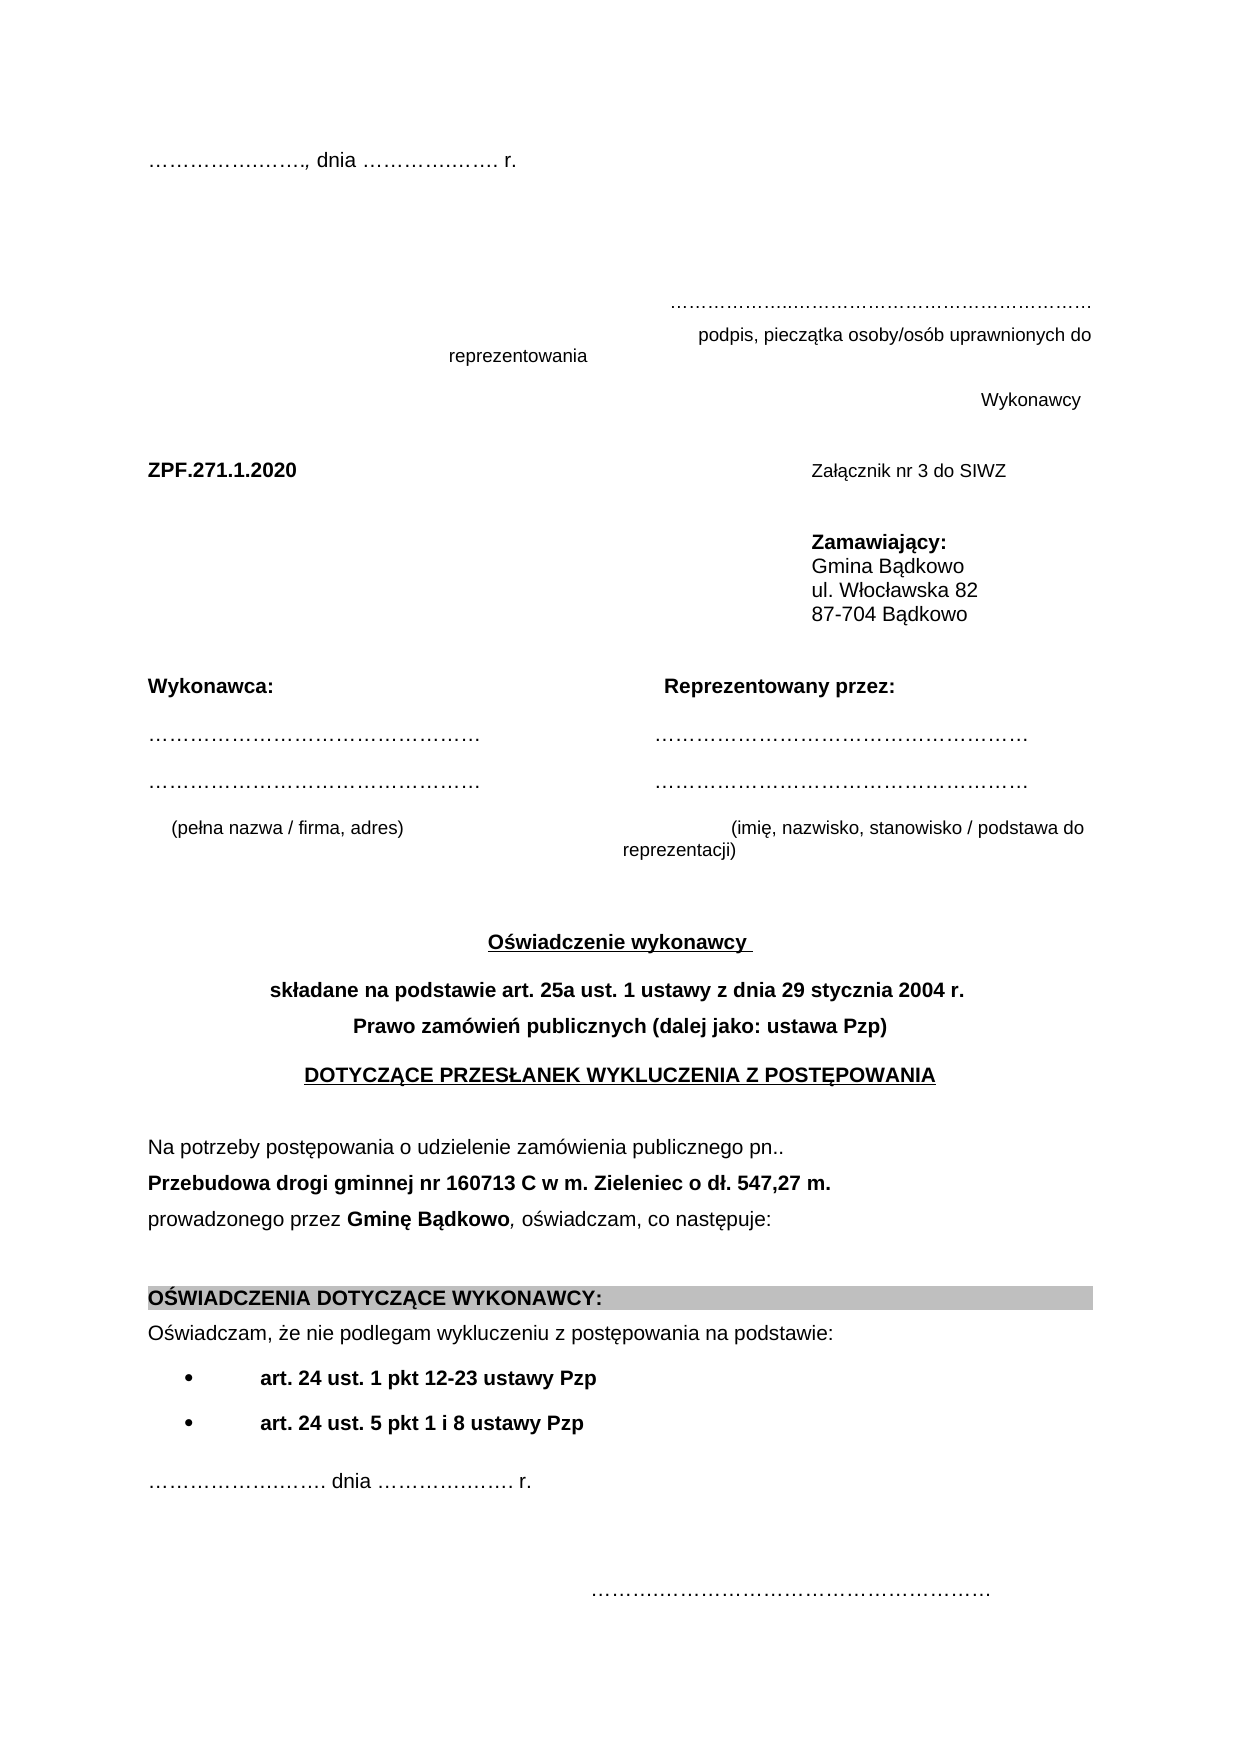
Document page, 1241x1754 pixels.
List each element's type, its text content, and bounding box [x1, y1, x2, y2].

text Oświadczenie wykonawcy [148, 930, 1093, 954]
text ZPF.271.1.2020 Załącznik nr 3 do SIWZ [148, 458, 1093, 482]
text Zamawiający: Gmina Bądkowo ul. Włocławska 82 87-704 Bądkowo [811, 530, 1093, 626]
text OŚWIADCZENIA DOTYCZĄCE WYKONAWCY: [148, 1286, 1093, 1310]
text (pełna nazwa / firma, adres) (imię, nazwisko, stanowisko / podstawa do reprezentacji) [148, 817, 1085, 882]
text Wykonawca: Reprezentowany przez: [148, 673, 1093, 697]
text Wykonawcy [148, 388, 1093, 410]
text ……….………………………………………… [148, 1577, 1093, 1601]
text …………….……., dnia ………….……. r. [148, 148, 1093, 172]
text ………………..………………………………………… [148, 291, 1093, 313]
text składane na podstawie art. 25a ust. 1 ustawy z dnia 29 stycznia 2004 r. [148, 978, 1093, 1002]
list art. 24 ust. 1 pkt 12-23 ustawy Pzp [185, 1365, 1093, 1389]
text Przebudowa drogi gminnej nr 160713 C w m. Zieleniec o dł. 547,27 m. prowadzonego przez Gminę Bądkowo, oświadczam, co następuje: [148, 1170, 1093, 1272]
text Oświadczam, że nie podlegam wykluczeniu z postępowania na podstawie: [148, 1321, 1093, 1344]
text ……………….……. dnia ………….……. r. [148, 1469, 1093, 1493]
list art. 24 ust. 5 pkt 1 i 8 ustawy Pzp [185, 1410, 1093, 1434]
text ………………………………………… ……………………………………………… ………………………………………… ……………………………………………… [148, 721, 1085, 793]
text Prawo zamówień publicznych (dalej jako: ustawa Pzp) [148, 1014, 1093, 1038]
text podpis, pieczątka osoby/osób uprawnionych do reprezentowania [148, 324, 1093, 388]
text DOTYCZĄCE PRZESŁANEK WYKLUCZENIA Z POSTĘPOWANIA [148, 1063, 1093, 1087]
text Na potrzeby postępowania o udzielenie zamówienia publicznego pn.. [148, 1134, 1093, 1158]
